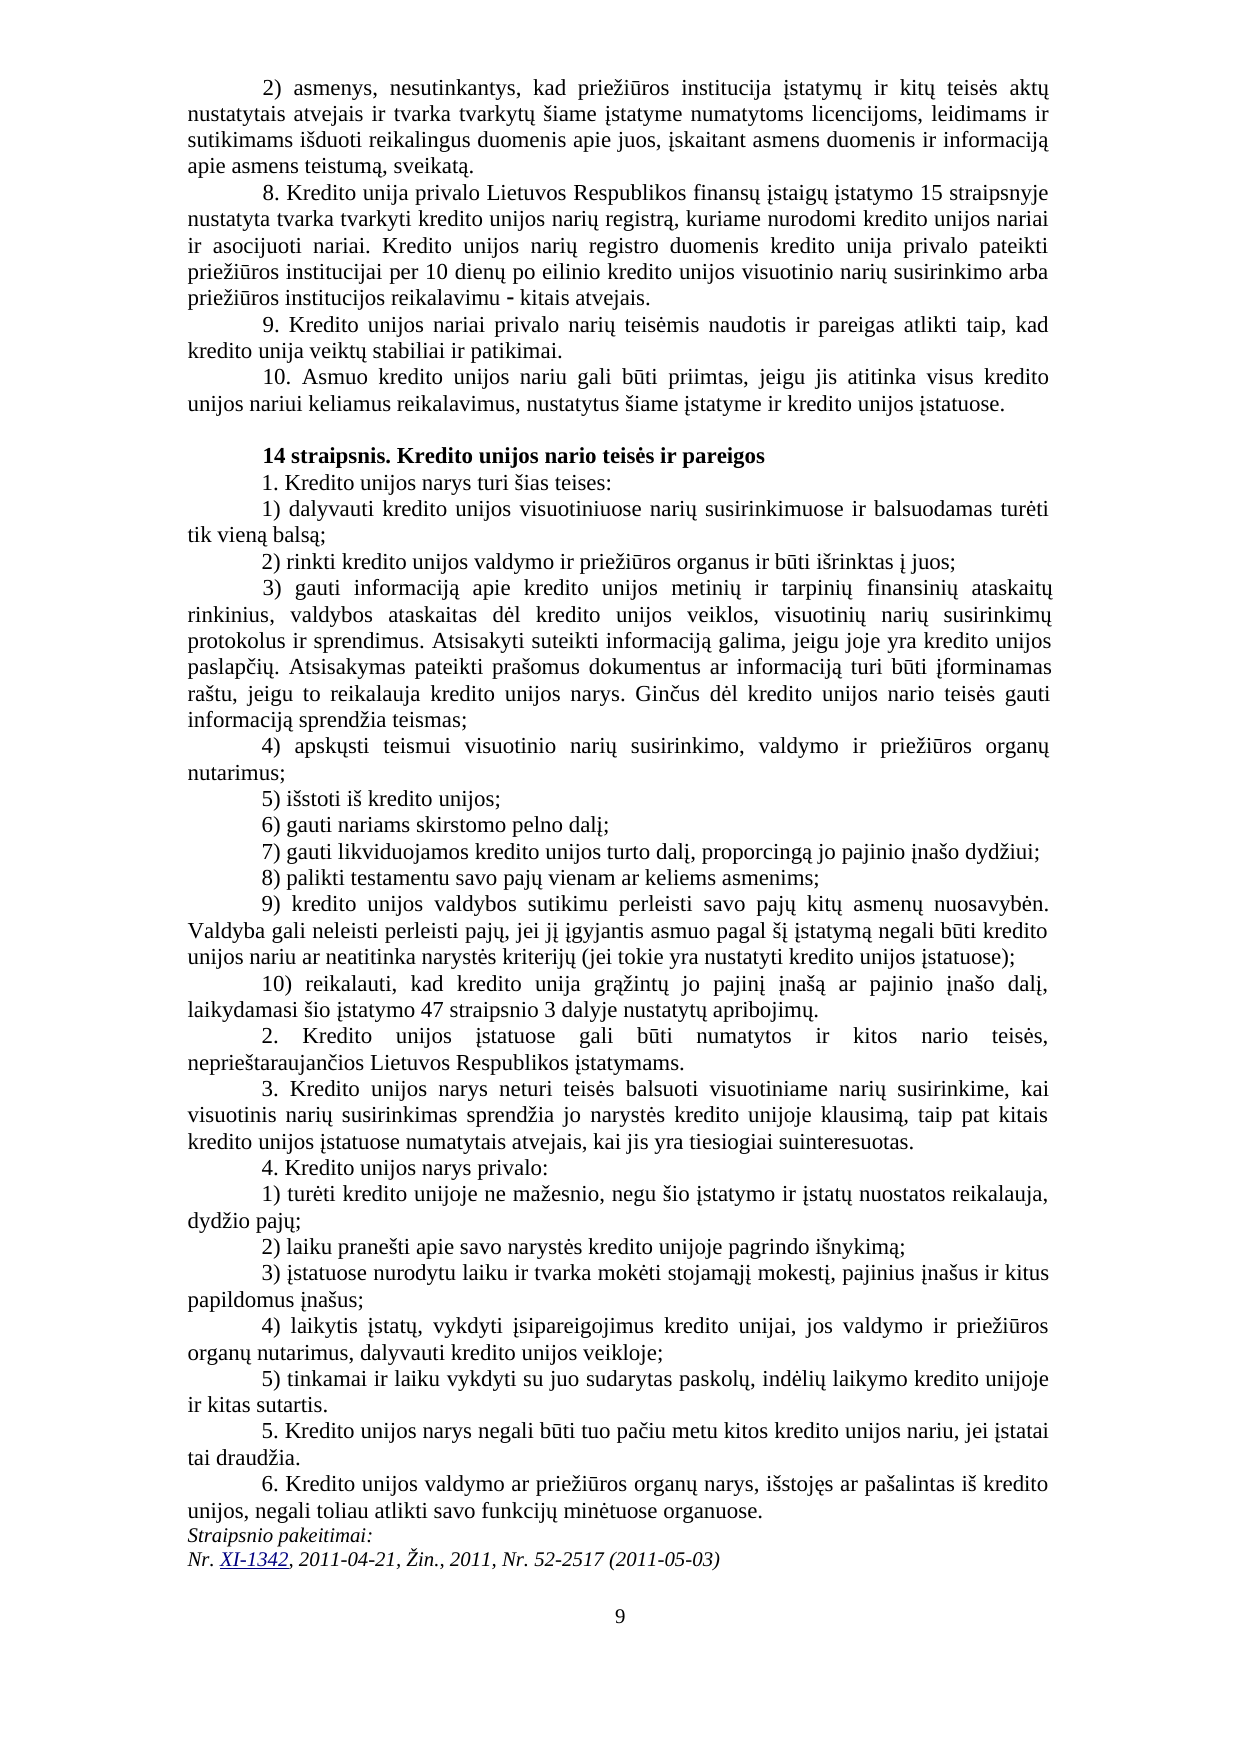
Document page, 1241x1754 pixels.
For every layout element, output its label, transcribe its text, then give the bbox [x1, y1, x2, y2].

text 10) reikalauti, kad kredito unija grąžintų jo pajinį įnašą ar pajinio įnašo dalį, laikydamasi šio įstatymo 47 straipsnio 3 dalyje nustatytų apribojimų. [187, 969, 1050, 1022]
text 2. Kredito unijos įstatuose gali būti numatytos ir kitos nario teisės, neprieštaraujančios Lietuvos Respublikos įstatymams. [187, 1022, 1050, 1075]
text 9. Kredito unijos nariai privalo narių teisėmis naudotis ir pareigas atlikti taip, kad kredito unija veiktų stabiliai ir patikimai. [187, 311, 1050, 363]
text 14 straipsnis. Kredito unijos nario teisės ir pareigos [187, 442, 1050, 469]
text 3) gauti informaciją apie kredito unijos metinių ir tarpinių finansinių ataskaitų rinkinius, valdybos ataskaitas dėl kredito unijos veiklos, visuotinių narių susirinkimų protokolus ir sprendimus. Atsisakyti suteikti informaciją galima, jeigu joje yra kredito unijos paslapčių. Atsisakymas pateikti prašomus dokumentus ar informaciją turi būti įforminamas raštu, jeigu to reikalauja kredito unijos narys. Ginčus dėl kredito unijos nario teisės gauti informaciją sprendžia teismas; [187, 574, 1053, 732]
text 4. Kredito unijos narys privalo: [187, 1154, 1050, 1180]
text 6) gauti nariams skirstomo pelno dalį; [187, 811, 1050, 838]
text 1. Kredito unijos narys turi šias teises: [187, 469, 1050, 495]
text 2) laiku pranešti apie savo narystės kredito unijoje pagrindo išnykimą; [187, 1233, 1050, 1259]
text 6. Kredito unijos valdymo ar priežiūros organų narys, išstojęs ar pašalintas iš kredito unijos, negali toliau atlikti savo funkcijų minėtuose organuose. [187, 1470, 1050, 1523]
text 8. Kredito unija privalo Lietuvos Respublikos finansų įstaigų įstatymo 15 straipsnyje nustatyta tvarka tvarkyti kredito unijos narių registrą, kuriame nurodomi kredito unijos nariai ir asocijuoti nariai. Kredito unijos narių registro duomenis kredito unija privalo pateikti priežiūros institucijai per 10 dienų po eilinio kredito unijos visuotinio narių susirinkimo arba priežiūros institucijos reikalavimu  kitais atvejais. [187, 179, 1050, 311]
text Nr. XI-1342, 2011-04-21, Žin., 2011, Nr. 52-2517 (2011-05-03) [187, 1547, 1053, 1571]
text 10. Asmuo kredito unijos nariu gali būti priimtas, jeigu jis atitinka visus kredito unijos nariui keliamus reikalavimus, nustatytus šiame įstatyme ir kredito unijos įstatuose. [187, 363, 1050, 416]
text 3. Kredito unijos narys neturi teisės balsuoti visuotiniame narių susirinkime, kai visuotinis narių susirinkimas sprendžia jo narystės kredito unijoje klausimą, taip pat kitais kredito unijos įstatuose numatytais atvejais, kai jis yra tiesiogiai suinteresuotas. [187, 1075, 1050, 1154]
text 9) kredito unijos valdybos sutikimu perleisti savo pajų kitų asmenų nuosavybėn. Valdyba gali neleisti perleisti pajų, jei jį įgyjantis asmuo pagal šį įstatymą negali būti kredito unijos nariu ar neatitinka narystės kriterijų (jei tokie yra nustatyti kredito unijos įstatuose); [187, 891, 1050, 969]
text 2) rinkti kredito unijos valdymo ir priežiūros organus ir būti išrinktas į juos; [187, 548, 1050, 574]
text 5) išstoti iš kredito unijos; [187, 785, 1050, 811]
text 8) palikti testamentu savo pajų vienam ar keliems asmenims; [187, 864, 1050, 891]
text 3) įstatuose nurodytu laiku ir tvarka mokėti stojamąjį mokestį, pajinius įnašus ir kitus papildomus įnašus; [187, 1259, 1050, 1312]
text 4) laikytis įstatų, vykdyti įsipareigojimus kredito unijai, jos valdymo ir priežiūros organų nutarimus, dalyvauti kredito unijos veikloje; [187, 1312, 1050, 1365]
text 7) gauti likviduojamos kredito unijos turto dalį, proporcingą jo pajinio įnašo dydžiui; [187, 838, 1050, 864]
text 5. Kredito unijos narys negali būti tuo pačiu metu kitos kredito unijos nariu, jei įstatai tai draudžia. [187, 1418, 1050, 1470]
text 2) asmenys, nesutinkantys, kad priežiūros institucija įstatymų ir kitų teisės aktų nustatytais atvejais ir tvarka tvarkytų šiame įstatyme numatytoms licencijoms, leidimams ir sutikimams išduoti reikalingus duomenis apie juos, įskaitant asmens duomenis ir informaciją apie asmens teistumą, sveikatą. [187, 73, 1050, 179]
text 1) dalyvauti kredito unijos visuotiniuose narių susirinkimuose ir balsuodamas turėti tik vieną balsą; [187, 495, 1050, 548]
text 5) tinkamai ir laiku vykdyti su juo sudarytas paskolų, indėlių laikymo kredito unijoje ir kitas sutartis. [187, 1365, 1050, 1418]
text 4) apskųsti teismui visuotinio narių susirinkimo, valdymo ir priežiūros organų nutarimus; [187, 732, 1050, 785]
text 1) turėti kredito unijoje ne mažesnio, negu šio įstatymo ir įstatų nuostatos reikalauja, dydžio pajų; [187, 1180, 1050, 1233]
text Straipsnio pakeitimai: [187, 1523, 1050, 1547]
